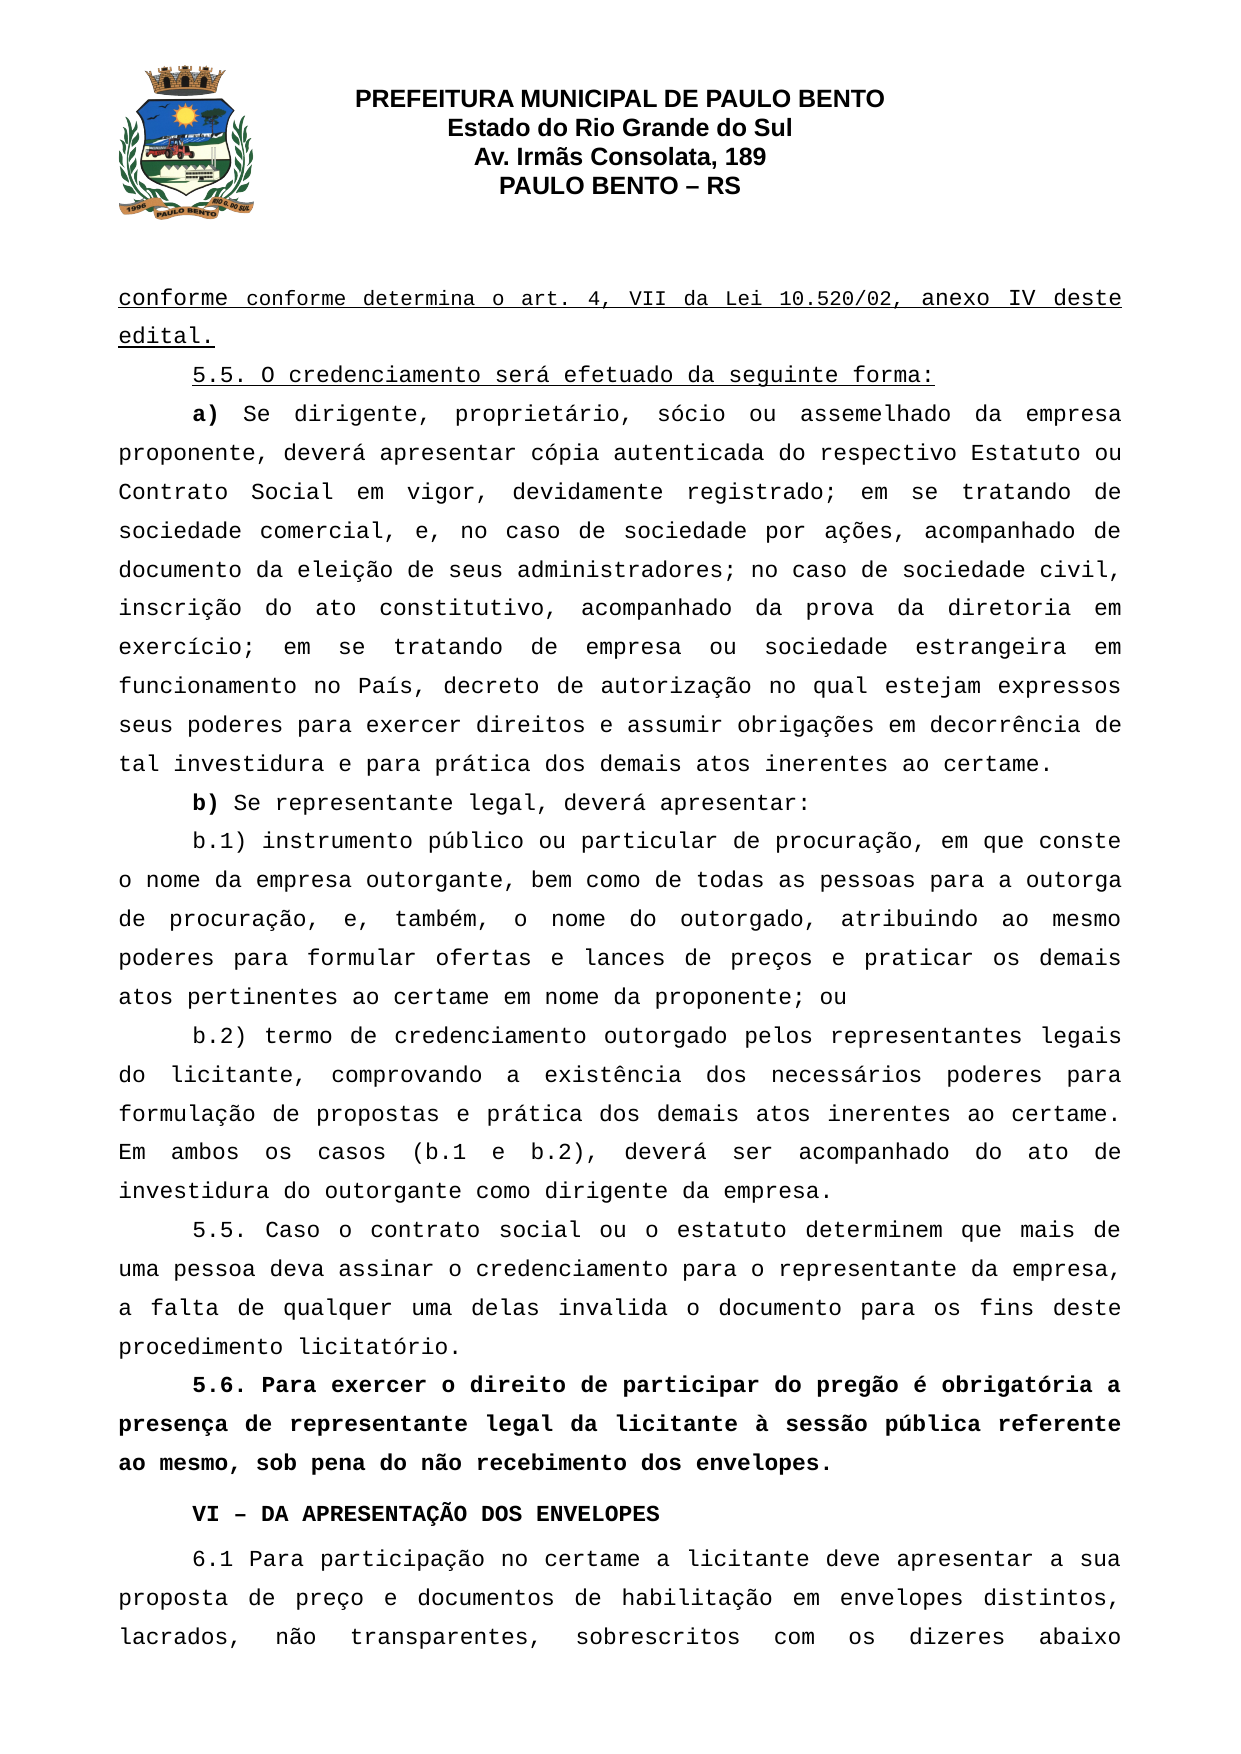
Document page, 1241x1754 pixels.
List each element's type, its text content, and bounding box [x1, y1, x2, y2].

text b.2) termo de credenciamento outorgado pelos representantes legais do licitante, comprovando a existência dos necessários poderes para formulação de propostas e prática dos demais atos inerentes ao certame. Em ambos os casos (b.1 e b.2), deverá ser acompanhado do ato de investidura do outorgante como dirigente da empresa. [118, 1024, 1122, 1206]
text edital. [118, 308, 1122, 351]
text 5.5. Caso o contrato social ou o estatuto determinem que mais de uma pessoa deva assinar o credenciamento para o representante da empresa, a falta de qualquer uma delas invalida o documento para os fins deste procedimento licitatório. [118, 1218, 1122, 1361]
picture [118, 65, 254, 220]
text a) Se dirigente, proprietário, sócio ou assemelhado da empresa proponente, deverá apresentar cópia autenticada do respectivo Estatuto ou Contrato Social em vigor, devidamente registrado; em se tratando de sociedade comercial, e, no caso de sociedade por ações, acompanhado de documento da eleição de seus administradores; no caso de sociedade civil, inscrição do ato constitutivo, acompanhado da prova da diretoria em exercício; em se tratando de empresa ou sociedade estrangeira em funcionamento no País, decreto de autorização no qual estejam expressos seus poderes para exercer direitos e assumir obrigações em decorrência de tal investidura e para prática dos demais atos inerentes ao certame. [118, 402, 1122, 778]
text VI – DA APRESENTAÇÃO DOS ENVELOPES [118, 1503, 1122, 1529]
text 5.6. Para exercer o direito de participar do pregão é obrigatória a presença de representante legal da licitante à sessão pública referente ao mesmo, sob pena do não recebimento dos envelopes. [118, 1374, 1122, 1477]
text 5.5. O credenciamento será efetuado da seguinte forma: [118, 364, 1122, 389]
text b.1) instrumento público ou particular de procuração, em que conste o nome da empresa outorgante, bem como de todas as pessoas para a outorga de procuração, e, também, o nome do outorgado, atribuindo ao mesmo poderes para formular ofertas e lances de preços e praticar os demais atos pertinentes ao certame em nome da proponente; ou [118, 830, 1122, 1011]
text 6.1 Para participação no certame a licitante deve apresentar a sua proposta de preço e documentos de habilitação em envelopes distintos, lacrados, não transparentes, sobrescritos com os dizeres abaixo [118, 1548, 1122, 1651]
text b) Se representante legal, deverá apresentar: [118, 791, 1122, 817]
text conforme conforme determina o art. 4, VII da Lei 10.520/02, anexo IV deste [118, 286, 1122, 307]
